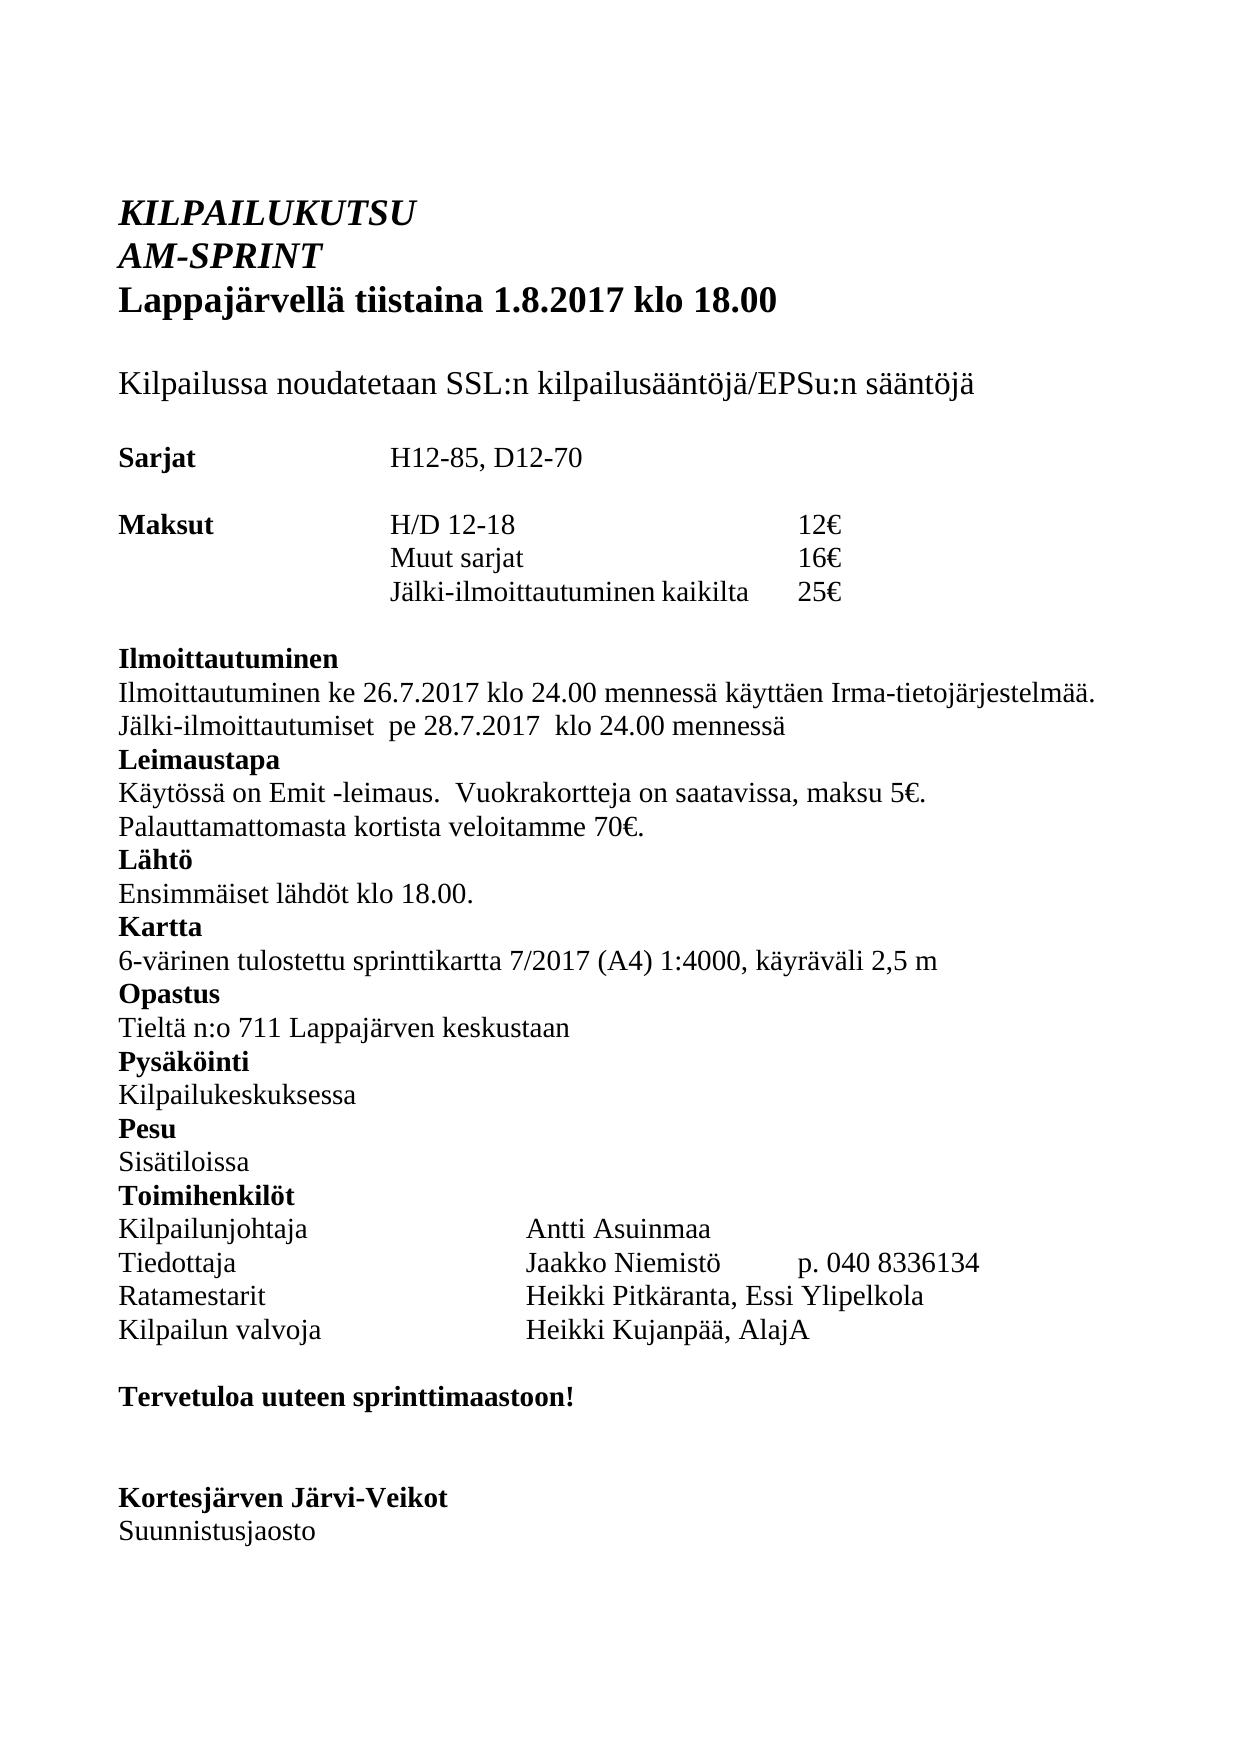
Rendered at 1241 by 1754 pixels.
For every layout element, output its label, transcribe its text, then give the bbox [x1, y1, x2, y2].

text Kilpailun valvoja Heikki Kujanpää, AlajA [118, 1312, 1122, 1346]
text Ilmoittautuminen [118, 641, 1122, 675]
text Jälki-ilmoittautumiset pe 28.7.2017 klo 24.00 mennessä [118, 708, 1122, 742]
text Lähtö [118, 842, 1122, 876]
text Jälki-ilmoittautuminen kaikilta 25€ [118, 574, 1122, 608]
subtitle KILPAILUKUTSU [118, 191, 1122, 234]
text Pesu [118, 1111, 1122, 1144]
text Kilpailukeskuksessa [118, 1077, 1122, 1111]
text Tiedottaja Jaakko Niemistö p. 040 8336134 [118, 1245, 1122, 1278]
subtitle AM-SPRINT [118, 234, 1122, 277]
text 6-värinen tulostettu sprinttikartta 7/2017 (A4) 1:4000, käyräväli 2,5 m [118, 943, 1122, 977]
text Ensimmäiset lähdöt klo 18.00. [118, 876, 1122, 909]
text Ilmoittautuminen ke 26.7.2017 klo 24.00 mennessä käyttäen Irma-tietojärjestelmää. [118, 675, 1122, 708]
text Ratamestarit Heikki Pitkäranta, Essi Ylipelkola [118, 1278, 1122, 1312]
text Kilpailussa noudatetaan SSL:n kilpailusääntöjä/EPSu:n sääntöjä [118, 363, 1122, 402]
text Kilpailunjohtaja Antti Asuinmaa [118, 1211, 1122, 1245]
text Sarjat H12-85, D12-70 [118, 440, 1122, 473]
text Maksut H/D 12-18 12€ [118, 507, 1122, 541]
text Opastus [118, 977, 1122, 1010]
text Muut sarjat 16€ [118, 541, 1122, 574]
text Suunnistusjaosto [118, 1513, 1122, 1547]
text Leimaustapa [118, 742, 1122, 775]
text Lappajärvellä tiistaina 1.8.2017 klo 18.00 [118, 277, 1122, 320]
text Kartta [118, 909, 1122, 943]
text Käytössä on Emit -leimaus. Vuokrakortteja on saatavissa, maksu 5€. [118, 775, 1122, 809]
text Pysäköinti [118, 1044, 1122, 1077]
text Sisätiloissa [118, 1144, 1122, 1178]
text Kortesjärven Järvi-Veikot [118, 1480, 1122, 1513]
text Tervetuloa uuteen sprinttimaastoon! [118, 1379, 1122, 1413]
text Toimihenkilöt [118, 1178, 1122, 1211]
text Tieltä n:o 711 Lappajärven keskustaan [118, 1010, 1122, 1044]
text Palauttamattomasta kortista veloitamme 70€. [118, 809, 1122, 842]
